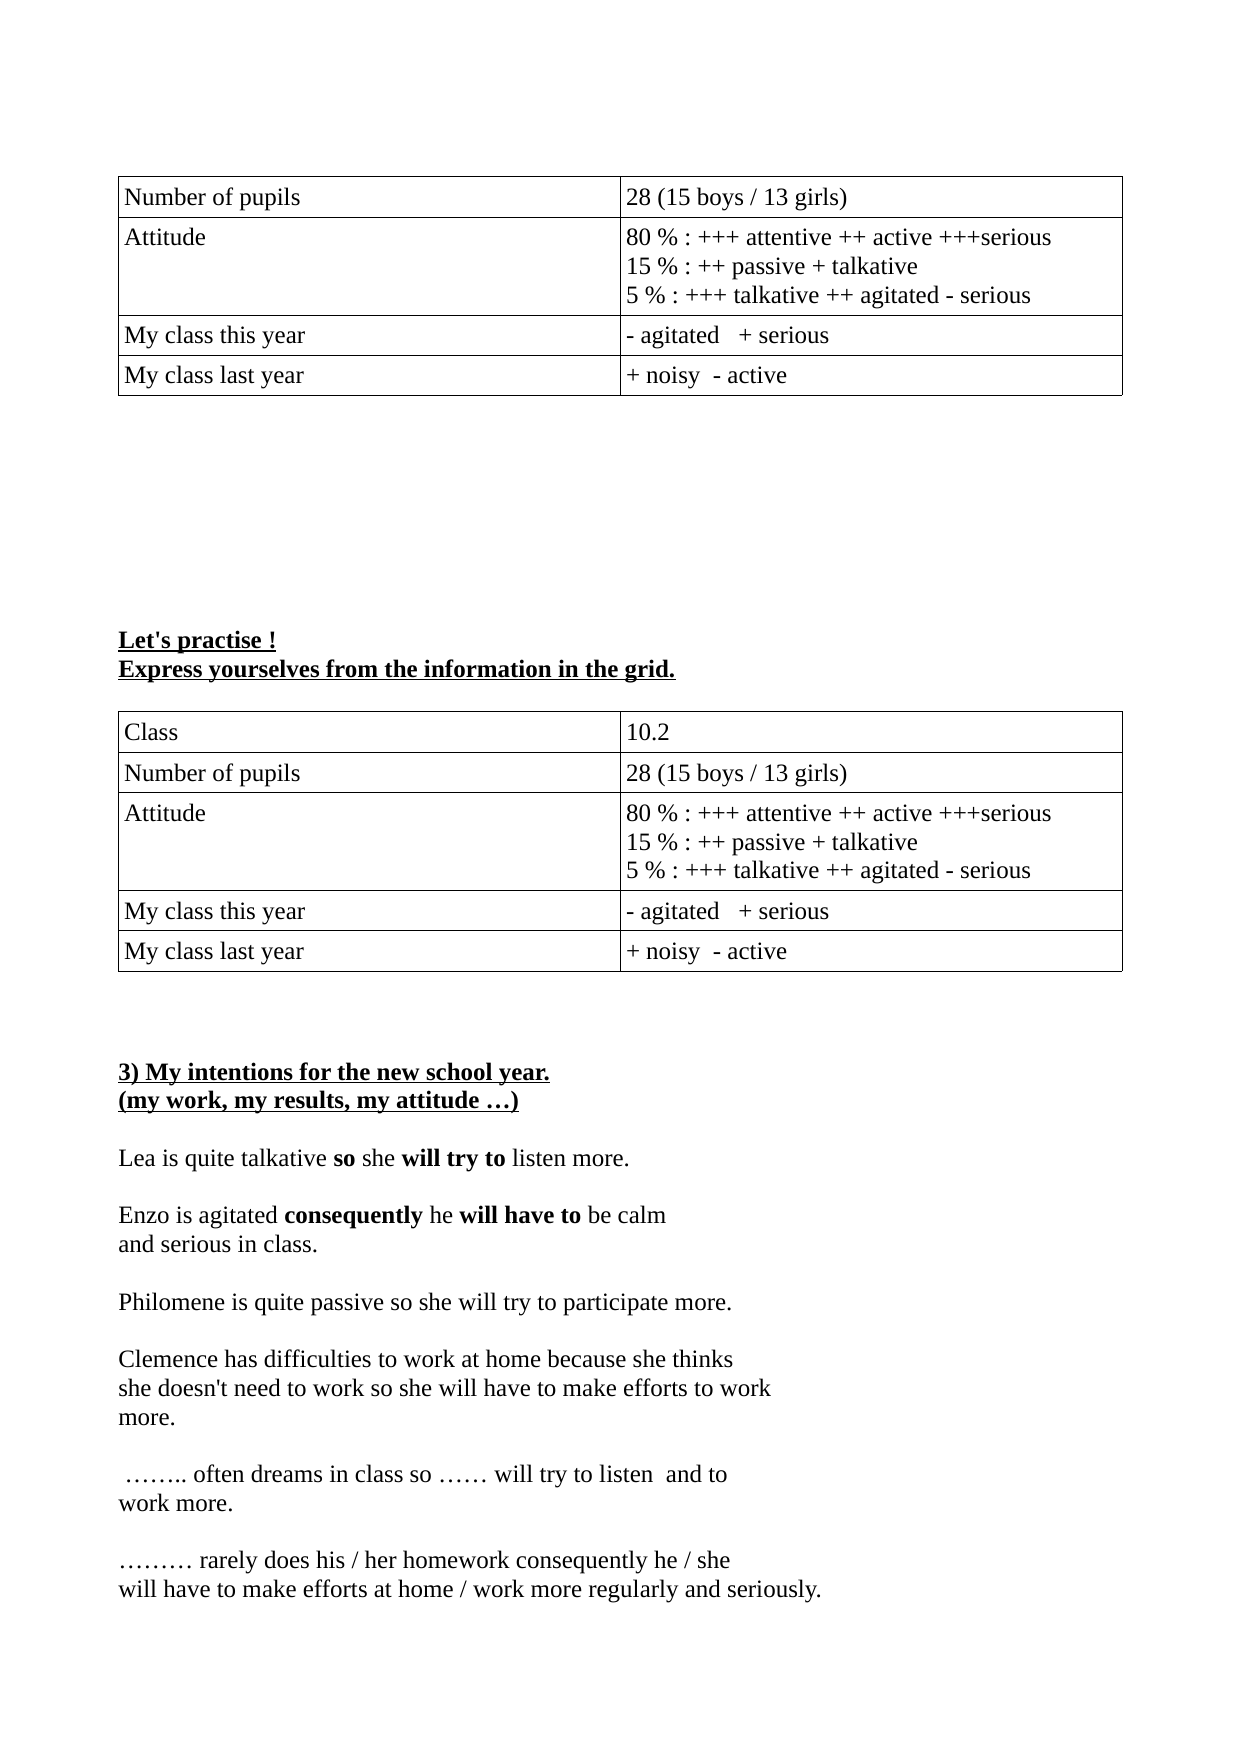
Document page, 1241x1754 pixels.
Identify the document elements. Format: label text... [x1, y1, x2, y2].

table_cell Number of pupils [119, 177, 620, 217]
text she doesn't need to work so she will have to make efforts to work [118, 1373, 1122, 1402]
text will have to make efforts at home / work more regularly and seriously. [118, 1574, 1122, 1603]
table_header 10.2 [621, 712, 1122, 752]
table_cell Attitude [119, 218, 620, 314]
table_cell 80 % : +++ attentive ++ active +++serious 15 % : ++ passive + talkative 5 % : +++ talkative ++ agitated - serious [621, 218, 1122, 314]
table_header Class [119, 712, 620, 752]
table_cell + noisy - active [621, 356, 1122, 395]
table_cell + noisy - active [621, 931, 1122, 971]
text work more. [118, 1488, 1122, 1517]
text Express yourselves from the information in the grid. [118, 654, 1122, 683]
table_cell 80 % : +++ attentive ++ active +++serious 15 % : ++ passive + talkative 5 % : +++ talkative ++ agitated - serious [621, 793, 1122, 890]
table_cell 28 (15 boys / 13 girls) [621, 177, 1122, 217]
text Lea is quite talkative so she will try to listen more. [118, 1143, 1122, 1172]
text Philomene is quite passive so she will try to participate more. [118, 1287, 1122, 1316]
table_cell - agitated + serious [621, 891, 1122, 930]
text more. [118, 1402, 1122, 1431]
table_cell My class last year [119, 931, 620, 971]
table_cell 28 (15 boys / 13 girls) [621, 753, 1122, 792]
table_cell My class this year [119, 891, 620, 930]
text 3) My intentions for the new school year. (my work, my results, my attitude …) [118, 1057, 1122, 1114]
table_cell Attitude [119, 793, 620, 890]
table_cell Number of pupils [119, 753, 620, 792]
table_cell My class this year [119, 316, 620, 355]
text Let's practise ! [118, 625, 1122, 654]
table_cell - agitated + serious [621, 316, 1122, 355]
text Enzo is agitated consequently he will have to be calm [118, 1201, 1122, 1229]
text …….. often dreams in class so …… will try to listen and to [118, 1459, 1122, 1488]
text and serious in class. [118, 1229, 1122, 1258]
table_cell My class last year [119, 356, 620, 395]
text Clemence has difficulties to work at home because she thinks [118, 1344, 1122, 1373]
text ……… rarely does his / her homework consequently he / she [118, 1546, 1122, 1574]
